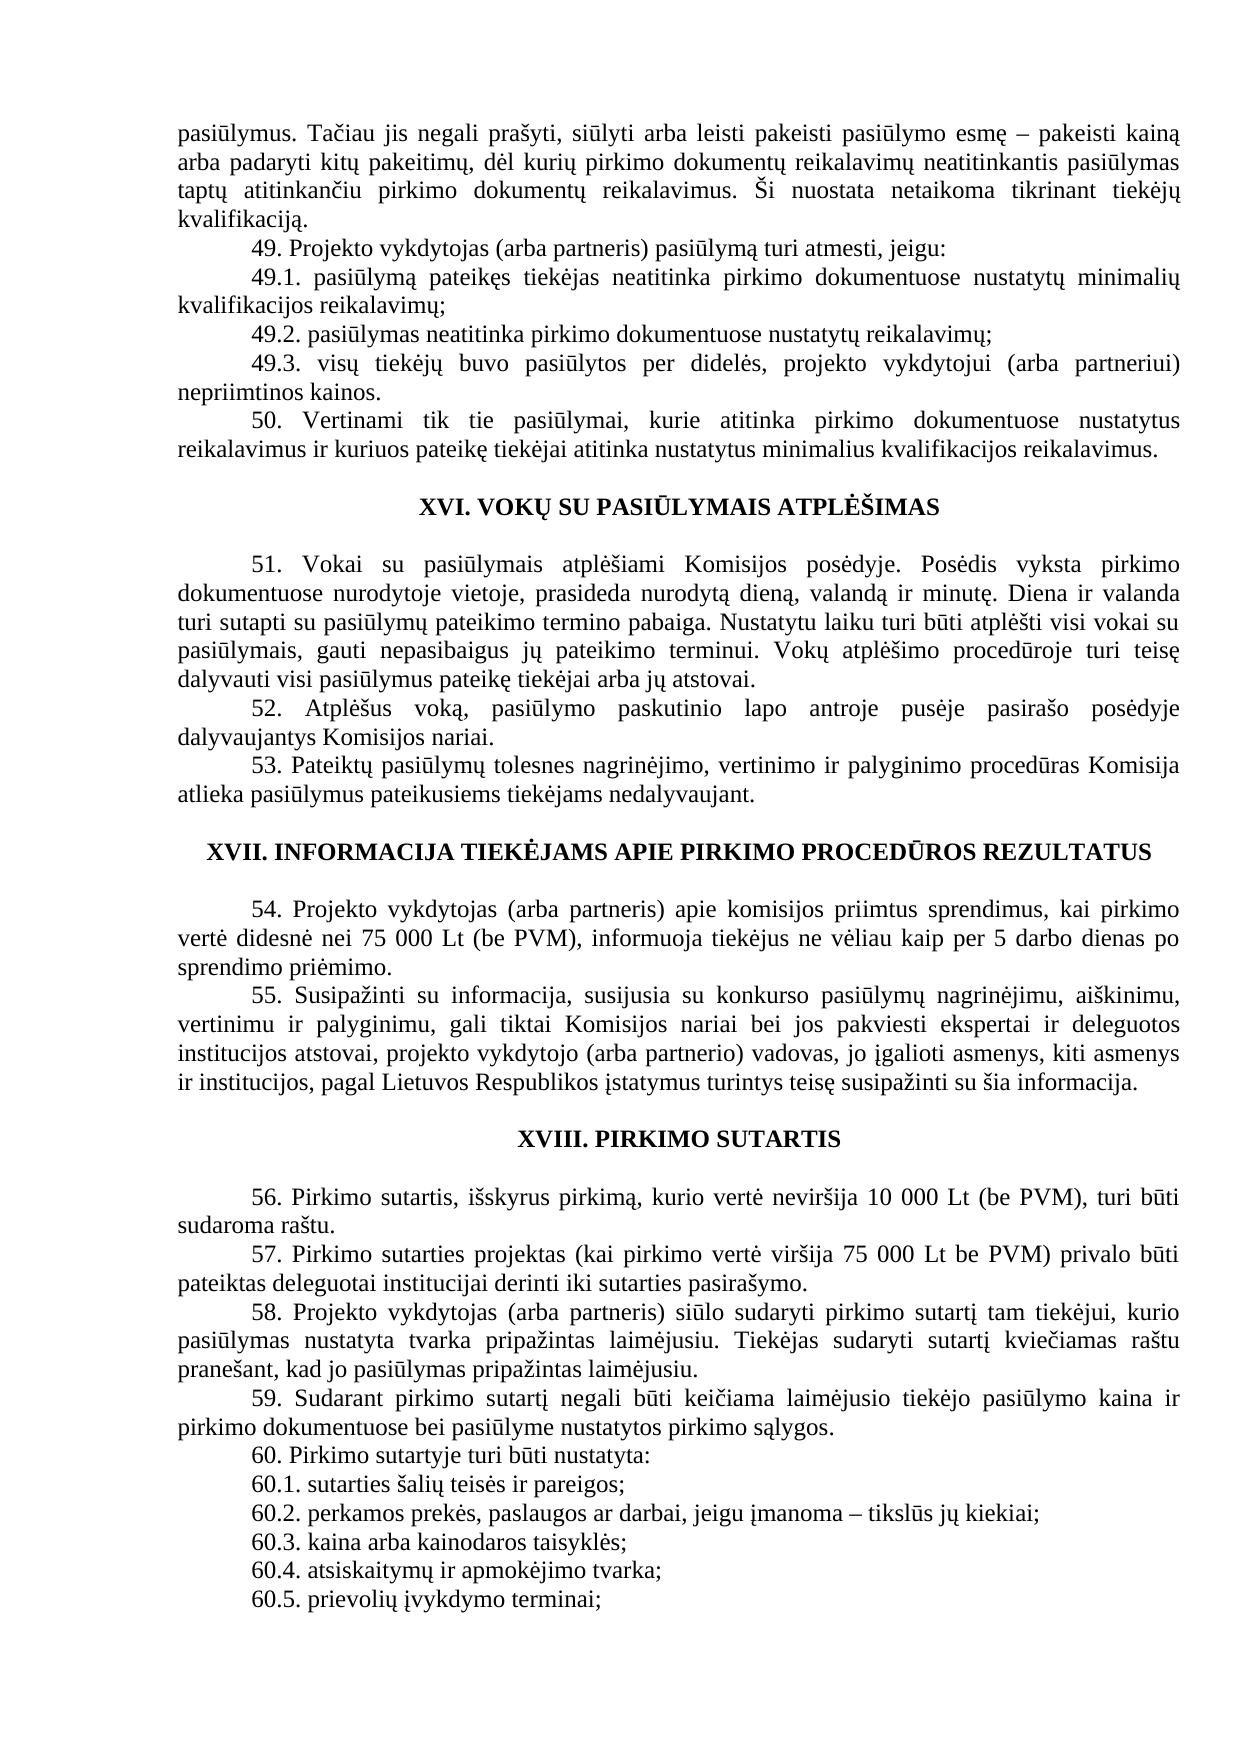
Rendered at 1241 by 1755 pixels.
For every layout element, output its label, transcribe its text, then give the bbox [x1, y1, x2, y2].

text 58. Projekto vykdytojas (arba partneris) siūlo sudaryti pirkimo sutartį tam tiekėjui, kurio pasiūlymas nustatyta tvarka pripažintas laimėjusiu. Tiekėjas sudaryti sutartį kviečiamas raštu pranešant, kad jo pasiūlymas pripažintas laimėjusiu. [177, 1297, 1181, 1383]
text 52. Atplėšus voką, pasiūlymo paskutinio lapo antroje pusėje pasirašo posėdyje dalyvaujantys Komisijos nariai. [177, 693, 1181, 751]
text 51. Vokai su pasiūlymais atplėšiami Komisijos posėdyje. Posėdis vyksta pirkimo dokumentuose nurodytoje vietoje, prasideda nurodytą dieną, valandą ir minutę. Diena ir valanda turi sutapti su pasiūlymų pateikimo termino pabaiga. Nustatytu laiku turi būti atplėšti visi vokai su pasiūlymais, gauti nepasibaigus jų pateikimo terminui. Vokų atplėšimo procedūroje turi teisę dalyvauti visi pasiūlymus pateikę tiekėjai arba jų atstovai. [177, 549, 1181, 693]
text 49.1. pasiūlymą pateikęs tiekėjas neatitinka pirkimo dokumentuose nustatytų minimalių kvalifikacijos reikalavimų; [177, 262, 1181, 319]
text XVII. INFORMACIJA TIEKĖJAMS APIE PIRKIMO PROCEDŪROS REZULTATUS [177, 837, 1181, 866]
text 53. Pateiktų pasiūlymų tolesnes nagrinėjimo, vertinimo ir palyginimo procedūras Komisija atlieka pasiūlymus pateikusiems tiekėjams nedalyvaujant. [177, 751, 1181, 808]
text 60.2. perkamos prekės, paslaugos ar darbai, jeigu įmanoma – tikslūs jų kiekiai; [177, 1498, 1181, 1527]
text 49.2. pasiūlymas neatitinka pirkimo dokumentuose nustatytų reikalavimų; [177, 319, 1181, 348]
text 60.4. atsiskaitymų ir apmokėjimo tvarka; [177, 1556, 1181, 1584]
text 54. Projekto vykdytojas (arba partneris) apie komisijos priimtus sprendimus, kai pirkimo vertė didesnė nei 75 000 Lt (be PVM), informuoja tiekėjus ne vėliau kaip per 5 darbo dienas po sprendimo priėmimo. [177, 894, 1181, 981]
text 60.1. sutarties šalių teisės ir pareigos; [177, 1469, 1181, 1498]
text 60.5. prievolių įvykdymo terminai; [177, 1584, 1181, 1613]
text 59. Sudarant pirkimo sutartį negali būti keičiama laimėjusio tiekėjo pasiūlymo kaina ir pirkimo dokumentuose bei pasiūlyme nustatytos pirkimo sąlygos. [177, 1383, 1181, 1441]
text pasiūlymus. Tačiau jis negali prašyti, siūlyti arba leisti pakeisti pasiūlymo esmę – pakeisti kainą arba padaryti kitų pakeitimų, dėl kurių pirkimo dokumentų reikalavimų neatitinkantis pasiūlymas taptų atitinkančiu pirkimo dokumentų reikalavimus. Ši nuostata netaikoma tikrinant tiekėjų kvalifikaciją. [177, 118, 1181, 233]
text XVI. VOKŲ SU PASIŪLYMAIS ATPLĖŠIMAS [177, 492, 1181, 521]
text 60. Pirkimo sutartyje turi būti nustatyta: [177, 1441, 1181, 1469]
text 57. Pirkimo sutarties projektas (kai pirkimo vertė viršija 75 000 Lt be PVM) privalo būti pateiktas deleguotai institucijai derinti iki sutarties pasirašymo. [177, 1239, 1181, 1297]
text XVIII. PIRKIMO SUTARTIS [177, 1124, 1181, 1153]
text 50. Vertinami tik tie pasiūlymai, kurie atitinka pirkimo dokumentuose nustatytus reikalavimus ir kuriuos pateikę tiekėjai atitinka nustatytus minimalius kvalifikacijos reikalavimus. [177, 406, 1181, 463]
text 49.3. visų tiekėjų buvo pasiūlytos per didelės, projekto vykdytojui (arba partneriui) nepriimtinos kainos. [177, 348, 1181, 406]
text 60.3. kaina arba kainodaros taisyklės; [177, 1527, 1181, 1556]
text 49. Projekto vykdytojas (arba partneris) pasiūlymą turi atmesti, jeigu: [177, 233, 1181, 262]
text 55. Susipažinti su informacija, susijusia su konkurso pasiūlymų nagrinėjimu, aiškinimu, vertinimu ir palyginimu, gali tiktai Komisijos nariai bei jos pakviesti ekspertai ir deleguotos institucijos atstovai, projekto vykdytojo (arba partnerio) vadovas, jo įgalioti asmenys, kiti asmenys ir institucijos, pagal Lietuvos Respublikos įstatymus turintys teisę susipažinti su šia informacija. [177, 981, 1181, 1096]
text 56. Pirkimo sutartis, išskyrus pirkimą, kurio vertė neviršija 10 000 Lt (be PVM), turi būti sudaroma raštu. [177, 1182, 1181, 1239]
